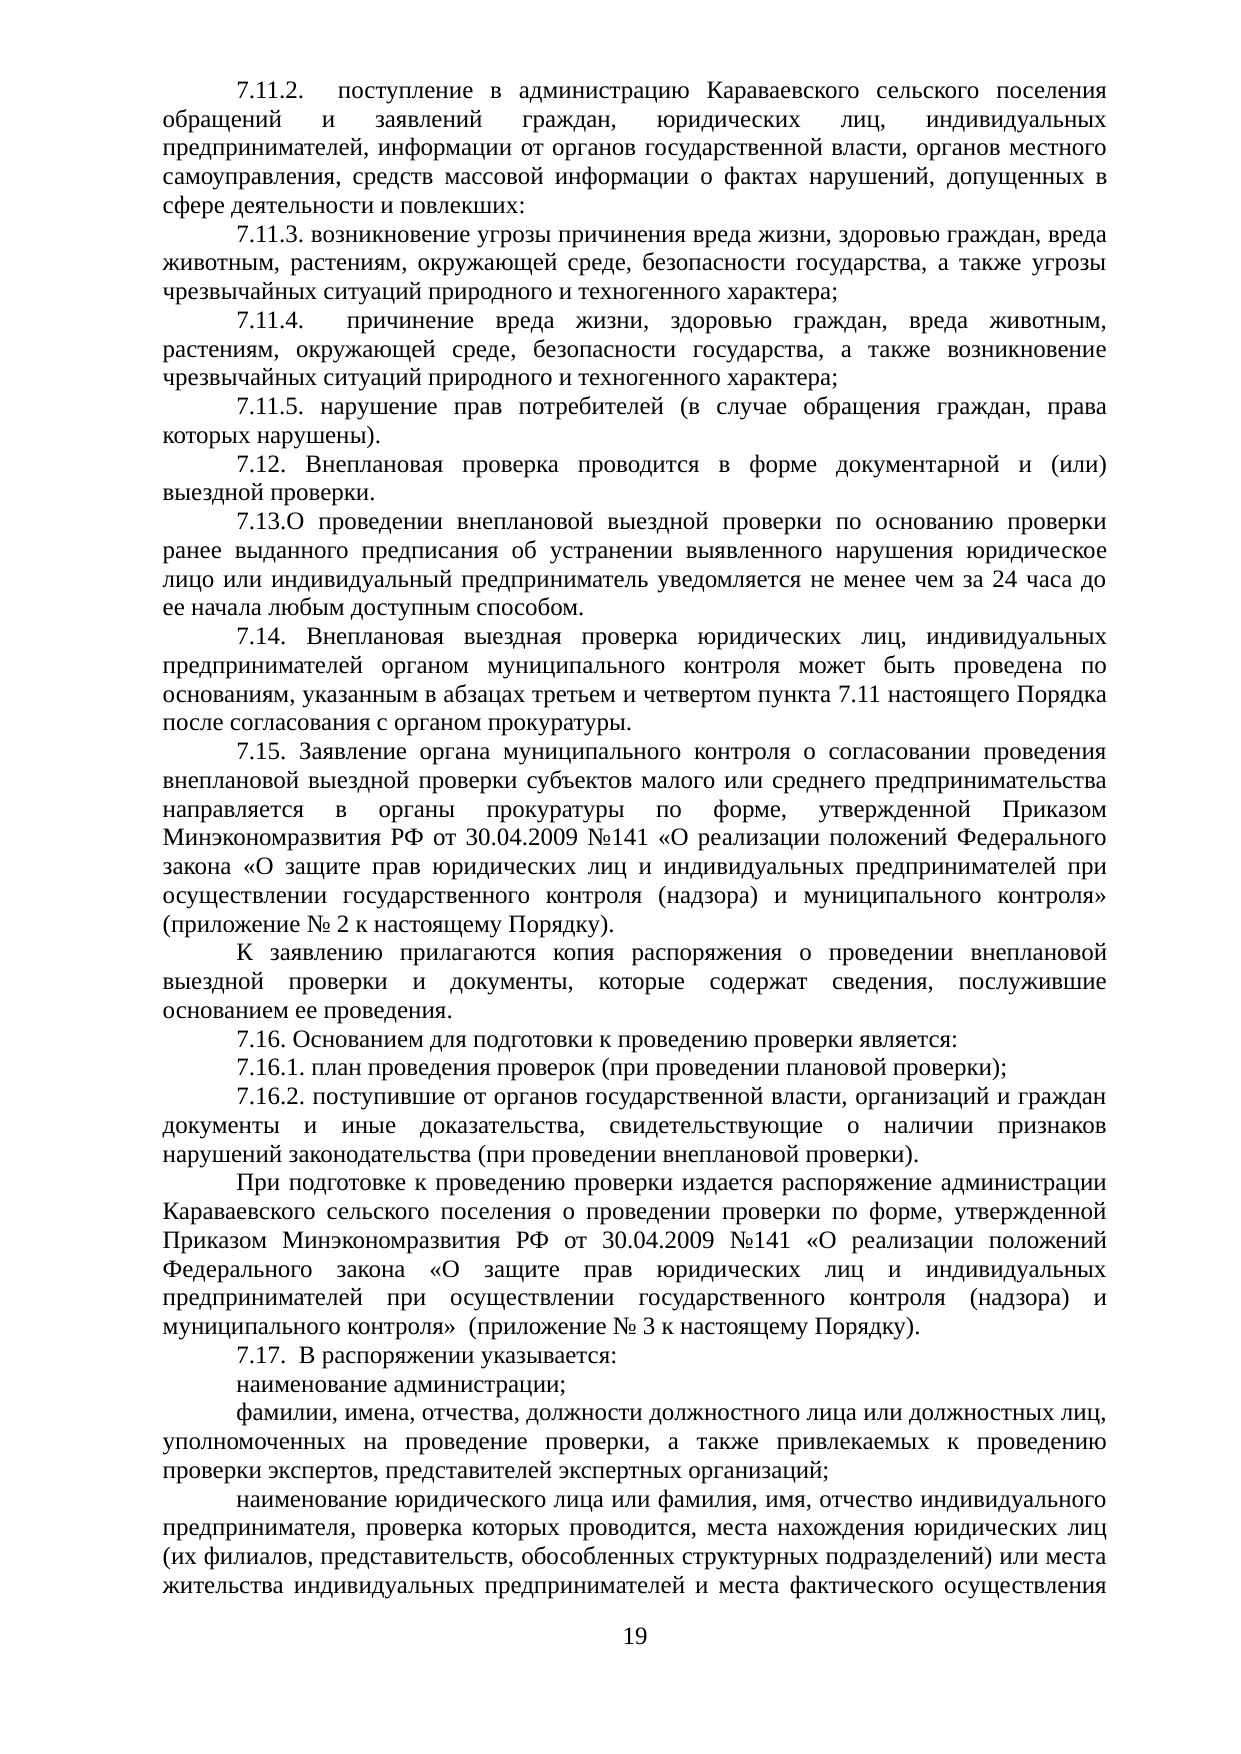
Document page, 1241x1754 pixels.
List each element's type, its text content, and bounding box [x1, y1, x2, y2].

text 7.16. Основанием для подготовки к проведению проверки является: [162, 1024, 1107, 1052]
text 7.11.4. причинение вреда жизни, здоровью граждан, вреда животным, растениям, окружающей среде, безопасности государства, а также возникновение чрезвычайных ситуаций природного и техногенного характера; [162, 305, 1107, 391]
text наименование администрации; [162, 1369, 1107, 1397]
text 7.13.О проведении внеплановой выездной проверки по основанию проверки ранее выданного предписания об устранении выявленного нарушения юридическое лицо или индивидуальный предприниматель уведомляется не менее чем за 24 часа до ее начала любым доступным способом. [162, 506, 1107, 621]
text 7.16.2. поступившие от органов государственной власти, организаций и граждан документы и иные доказательства, свидетельствующие о наличии признаков нарушений законодательства (при проведении внеплановой проверки). [162, 1081, 1107, 1167]
text 7.12. Внеплановая проверка проводится в форме документарной и (или) выездной проверки. [162, 449, 1107, 506]
text наименование юридического лица или фамилия, имя, отчество индивидуального предпринимателя, проверка которых проводится, места нахождения юридических лиц (их филиалов, представительств, обособленных структурных подразделений) или места жительства индивидуальных предпринимателей и места фактического осуществления [162, 1484, 1107, 1599]
text 7.15. Заявление органа муниципального контроля о согласовании проведения внеплановой выездной проверки субъектов малого или среднего предпринимательства направляется в органы прокуратуры по форме, утвержденной Приказом Минэкономразвития РФ от 30.04.2009 №141 «О реализации положений Федерального закона «О защите прав юридических лиц и индивидуальных предпринимателей при осуществлении государственного контроля (надзора) и муниципального контроля» (приложение № 2 к настоящему Порядку). [162, 736, 1107, 937]
text 7.17. В распоряжении указывается: [162, 1340, 1107, 1369]
text 7.11.2. поступление в администрацию Караваевского сельского поселения обращений и заявлений граждан, юридических лиц, индивидуальных предпринимателей, информации от органов государственной власти, органов местного самоуправления, средств массовой информации о фактах нарушений, допущенных в сфере деятельности и повлекших: [162, 75, 1107, 219]
text 7.11.5. нарушение прав потребителей (в случае обращения граждан, права которых нарушены). [162, 391, 1107, 449]
text фамилии, имена, отчества, должности должностного лица или должностных лиц, уполномоченных на проведение проверки, а также привлекаемых к проведению проверки экспертов, представителей экспертных организаций; [162, 1397, 1107, 1484]
text 7.16.1. план проведения проверок (при проведении плановой проверки); [162, 1052, 1107, 1081]
text К заявлению прилагаются копия распоряжения о проведении внеплановой выездной проверки и документы, которые содержат сведения, послужившие основанием ее проведения. [162, 937, 1107, 1024]
text 7.11.3. возникновение угрозы причинения вреда жизни, здоровью граждан, вреда животным, растениям, окружающей среде, безопасности государства, а также угрозы чрезвычайных ситуаций природного и техногенного характера; [162, 219, 1107, 305]
text При подготовке к проведению проверки издается распоряжение администрации Караваевского сельского поселения о проведении проверки по форме, утвержденной Приказом Минэкономразвития РФ от 30.04.2009 №141 «О реализации положений Федерального закона «О защите прав юридических лиц и индивидуальных предпринимателей при осуществлении государственного контроля (надзора) и муниципального контроля» (приложение № 3 к настоящему Порядку). [162, 1167, 1107, 1340]
text 7.14. Внеплановая выездная проверка юридических лиц, индивидуальных предпринимателей органом муниципального контроля может быть проведена по основаниям, указанным в абзацах третьем и четвертом пункта 7.11 настоящего Порядка после согласования с органом прокуратуры. [162, 621, 1107, 736]
